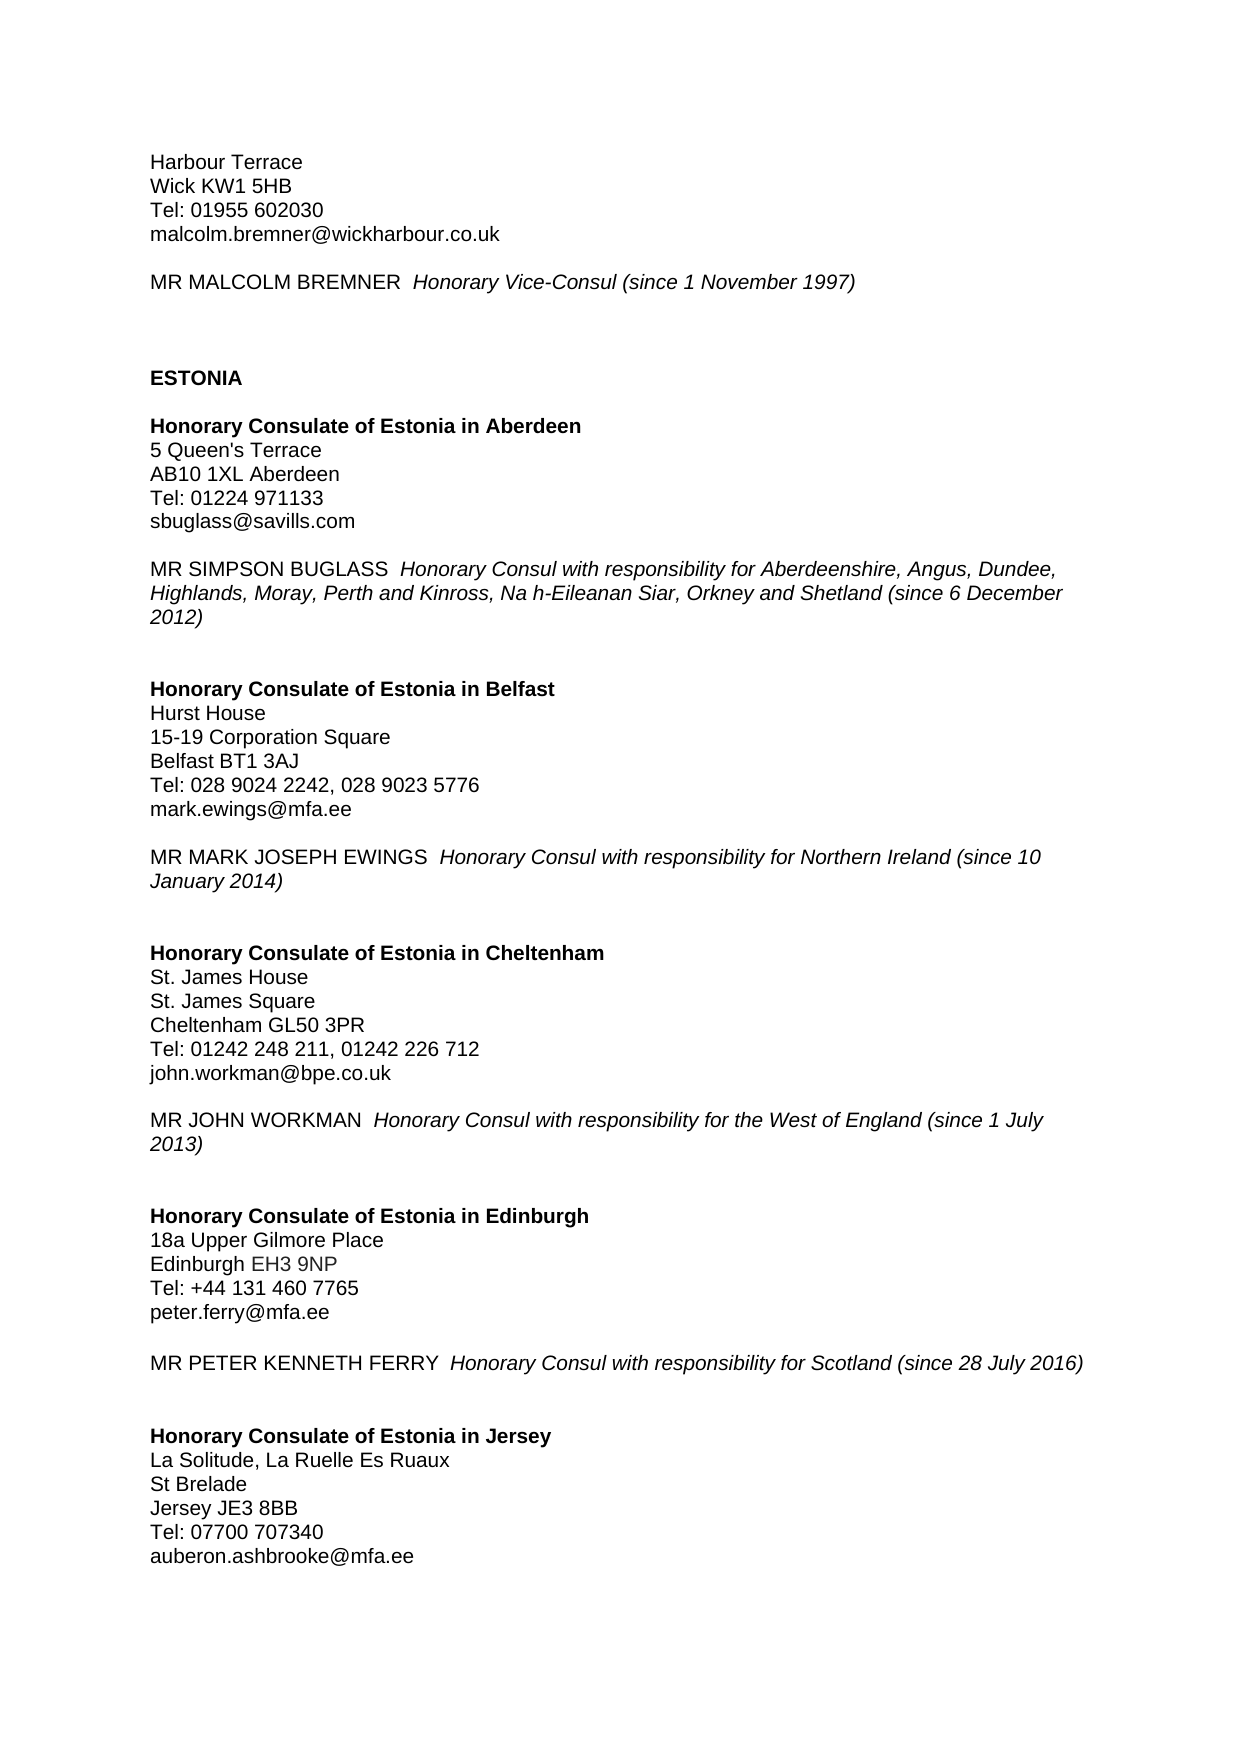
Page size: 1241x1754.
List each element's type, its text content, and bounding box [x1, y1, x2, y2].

text MR MARK JOSEPH EWINGS Honorary Consul with responsibility for Northern Ireland (since 10 January 2014) [150, 845, 1090, 893]
text Honorary Consulate of Estonia in Edinburgh [150, 1204, 1090, 1228]
text La Solitude, La Ruelle Es Ruaux [150, 1448, 1090, 1472]
text MR JOHN WORKMAN Honorary Consul with responsibility for the West of England (since 1 July 2013) [150, 1108, 1090, 1156]
text Jersey JE3 8BB [150, 1496, 1090, 1520]
text 5 Queen's Terrace [150, 437, 1090, 461]
text St. James House [150, 964, 1090, 988]
text malcolm.bremner@wickharbour.co.uk [150, 222, 1090, 246]
text Tel: 07700 707340 [150, 1520, 1090, 1544]
text AB10 1XL Aberdeen [150, 461, 1090, 485]
text Tel: +44 131 460 7765 peter.ferry@mfa.ee [150, 1276, 1090, 1324]
text Honorary Consulate of Estonia in Jersey [150, 1424, 1090, 1448]
text ESTONIA [150, 366, 1090, 389]
text Edinburgh EH3 9NP [150, 1252, 1090, 1276]
text 18a Upper Gilmore Place [150, 1228, 1090, 1252]
text mark.ewings@mfa.ee [150, 797, 1090, 821]
text Honorary Consulate of Estonia in Aberdeen [150, 413, 1090, 437]
text Hurst House [150, 701, 1090, 725]
text Honorary Consulate of Estonia in Belfast [150, 677, 1090, 701]
text Belfast BT1 3AJ [150, 749, 1090, 773]
text 15-19 Corporation Square [150, 725, 1090, 749]
text john.workman@bpe.co.uk [150, 1060, 1090, 1084]
text auberon.ashbrooke@mfa.ee [150, 1544, 1090, 1568]
text Honorary Consulate of Estonia in Cheltenham [150, 941, 1090, 964]
text Tel: 01224 971133 [150, 485, 1090, 509]
text Tel: 01242 248 211, 01242 226 712 [150, 1036, 1090, 1060]
text sbuglass@savills.com [150, 509, 1090, 533]
text Cheltenham GL50 3PR [150, 1012, 1090, 1036]
text MR SIMPSON BUGLASS Honorary Consul with responsibility for Aberdeenshire, Angus, Dundee, Highlands, Moray, Perth and Kinross, Na h-Eileanan Siar, Orkney and Shetland (since 6 December 2012) [150, 557, 1090, 629]
text St. James Square [150, 988, 1090, 1012]
text Harbour Terrace [150, 150, 1090, 174]
text Tel: 028 9024 2242, 028 9023 5776 [150, 773, 1090, 797]
text Wick KW1 5HB [150, 174, 1090, 198]
text Tel: 01955 602030 [150, 198, 1090, 222]
text St Brelade [150, 1472, 1090, 1496]
text MR PETER KENNETH FERRY Honorary Consul with responsibility for Scotland (since 28 July 2016) [150, 1348, 1090, 1376]
text MR MALCOLM BREMNER Honorary Vice-Consul (since 1 November 1997) [150, 270, 1090, 294]
